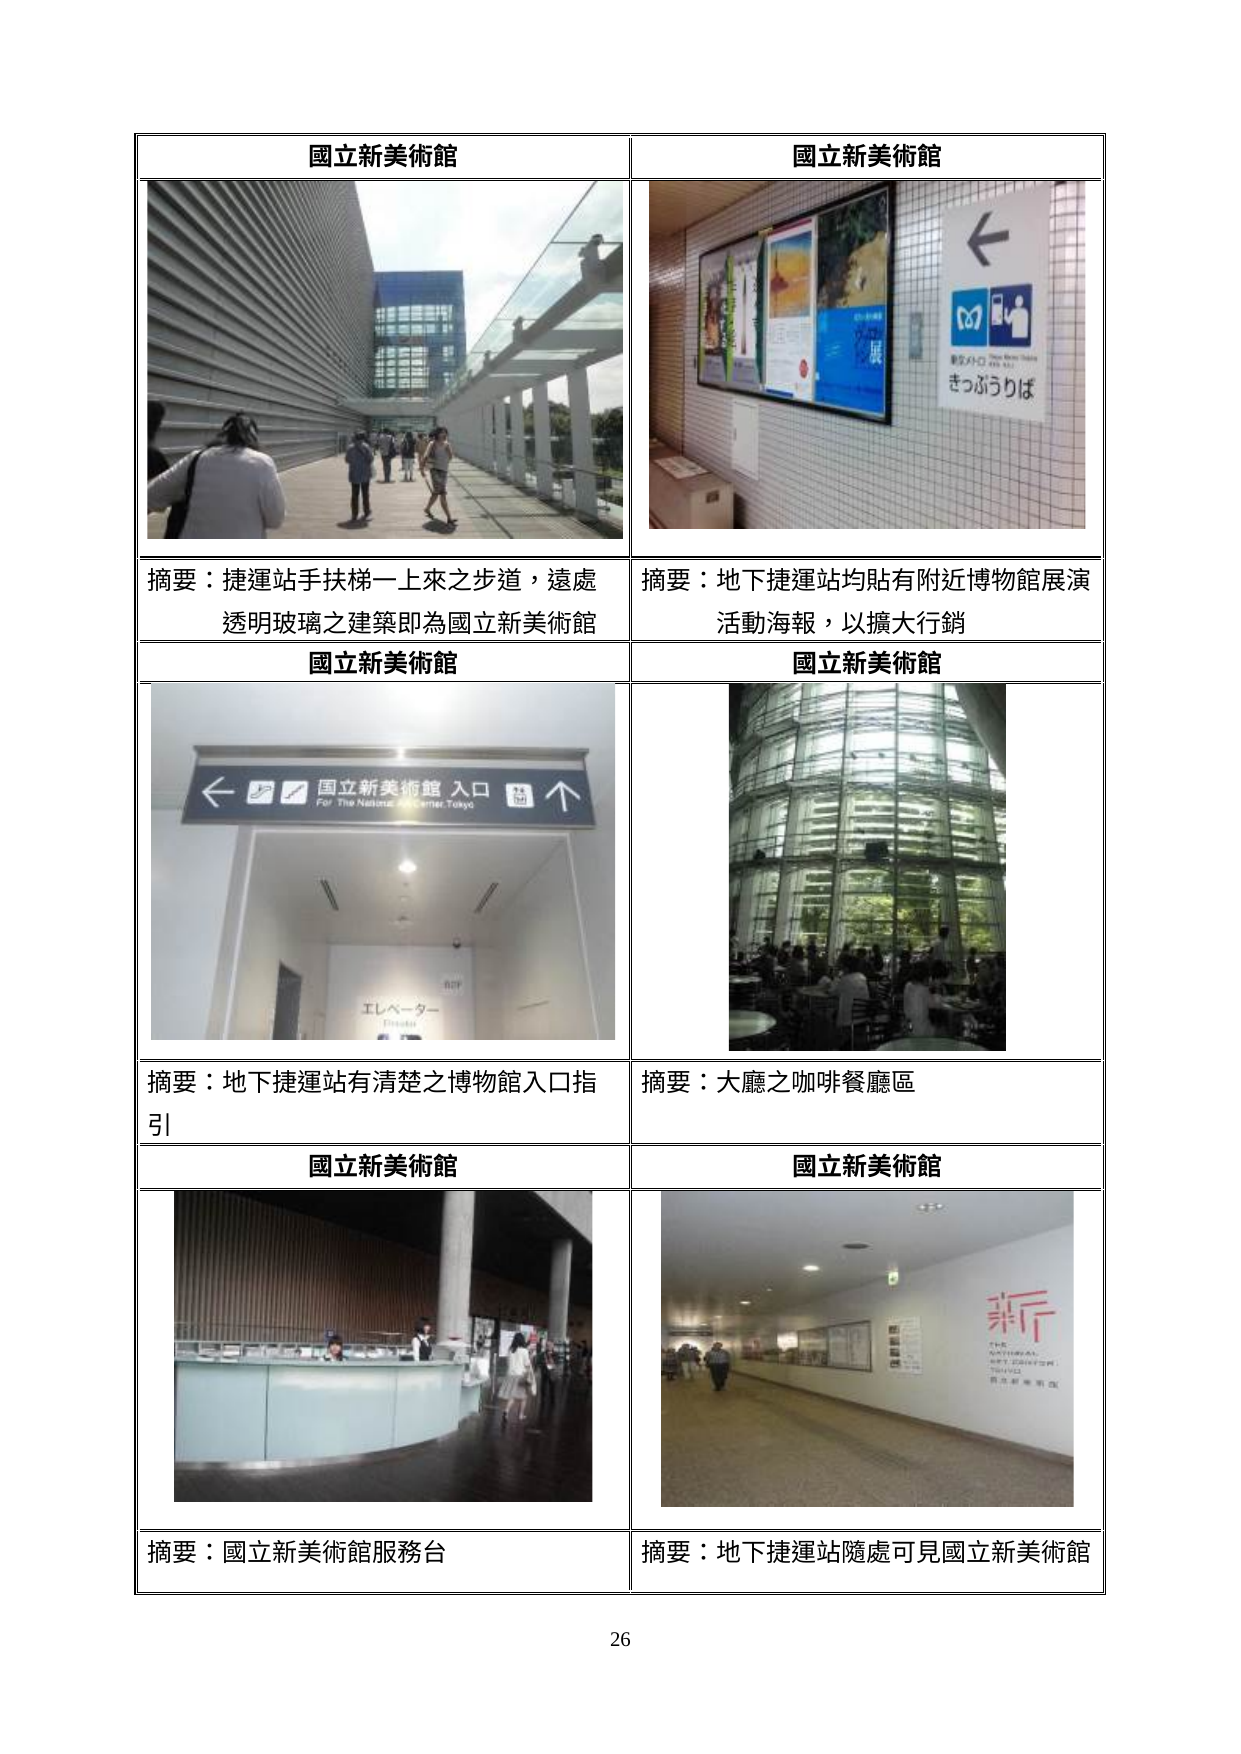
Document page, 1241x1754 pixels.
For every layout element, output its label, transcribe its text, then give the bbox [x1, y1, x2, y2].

table_cell [138, 681, 629, 1059]
table_cell 摘要：地下捷運站有清楚之博物館入口指引 [136, 1059, 630, 1143]
table_cell 國立新美術館 [138, 136, 630, 178]
table_cell 摘要：地下捷運站隨處可見國立新美術館 [630, 1529, 1103, 1592]
table_cell 摘要：捷運站手扶梯一上來之步道，遠處透明玻璃之建築即為國立新美術館 [138, 556, 629, 640]
table_cell [136, 1188, 630, 1528]
picture [151, 683, 616, 1040]
picture [147, 181, 623, 539]
table_cell [632, 681, 1103, 1059]
table_cell 國立新美術館 [136, 640, 630, 681]
table_cell [630, 178, 1104, 556]
table_cell 國立新美術館 [138, 1143, 629, 1188]
picture [649, 181, 1086, 529]
table_cell [630, 1188, 1104, 1528]
table_cell 國立新美術館 [632, 1143, 1103, 1188]
picture [174, 1191, 593, 1502]
table_cell 國立新美術館 [630, 640, 1104, 681]
table_cell 摘要：大廳之咖啡餐廳區 [630, 1059, 1104, 1143]
picture [728, 683, 1006, 1051]
table_cell 國立新美術館 [630, 136, 1103, 178]
table_cell 摘要：地下捷運站均貼有附近博物館展演活動海報，以擴大行銷 [632, 556, 1103, 640]
picture [661, 1191, 1074, 1507]
table_cell [136, 178, 630, 556]
table_cell 摘要：國立新美術館服務台 [138, 1529, 630, 1592]
